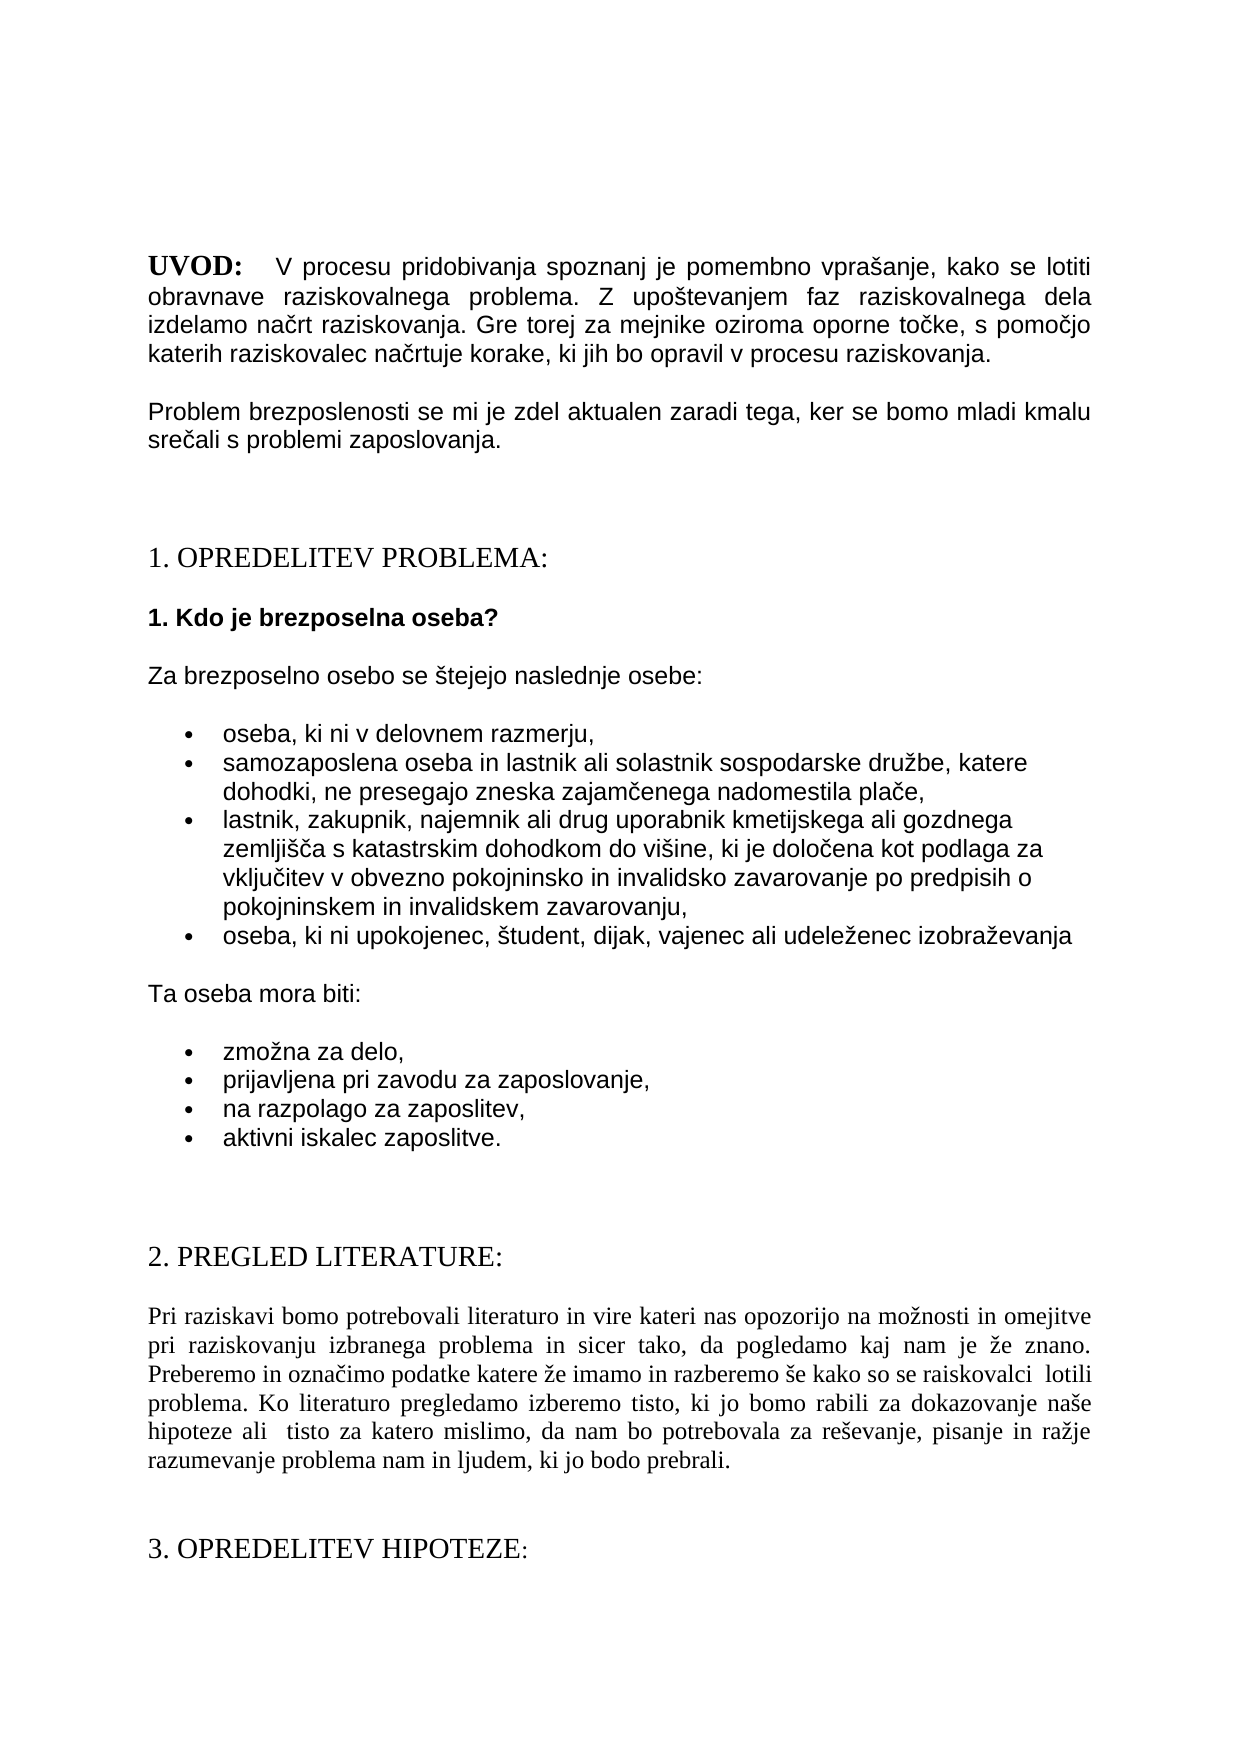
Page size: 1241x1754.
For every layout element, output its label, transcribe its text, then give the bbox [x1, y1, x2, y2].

text UVOD: V procesu pridobivanja spoznanj je pomembno vprašanje, kako se lotiti obravnave raziskovalnega problema. Z upoštevanjem faz raziskovalnega dela izdelamo načrt raziskovanja. Gre torej za mejnike oziroma oporne točke, s pomočjo katerih raziskovalec načrtuje korake, ki jih bo opravil v procesu raziskovanja. [148, 248, 1093, 368]
text 3. OPREDELITEV HIPOTEZE: [148, 1531, 1093, 1565]
list samozaposlena oseba in lastnik ali solastnik sospodarske družbe, katere dohodki, ne presegajo zneska zajamčenega nadomestila plače, [185, 748, 1093, 806]
list oseba, ki ni upokojenec, študent, dijak, vajenec ali udeleženec izobraževanja [185, 921, 1093, 949]
list lastnik, zakupnik, najemnik ali drug uporabnik kmetijskega ali gozdnega zemljišča s katastrskim dohodkom do višine, ki je določena kot podlaga za vključitev v obvezno pokojninsko in invalidsko zavarovanje po predpisih o pokojninskem in invalidskem zavarovanju, [185, 806, 1093, 921]
list prijavljena pri zavodu za zaposlovanje, [185, 1065, 1093, 1094]
text Ta oseba mora biti: [148, 978, 1093, 1007]
list zmožna za delo, [185, 1036, 1093, 1065]
text Za brezposelno osebo se štejejo naslednje osebe: [148, 661, 1093, 690]
list aktivni iskalec zaposlitve. [185, 1123, 1093, 1152]
list oseba, ki ni v delovnem razmerju, [185, 719, 1093, 748]
text 2. PREGLED LITERATURE: [148, 1239, 1093, 1272]
text 1. Kdo je brezposelna oseba? [148, 603, 1093, 632]
text Pri raziskavi bomo potrebovali literaturo in vire kateri nas opozorijo na možnosti in omejitve pri raziskovanju izbranega problema in sicer tako, da pogledamo kaj nam je že znano. Preberemo in označimo podatke katere že imamo in razberemo še kako so se raiskovalci lotili problema. Ko literaturo pregledamo izberemo tisto, ki jo bomo rabili za dokazovanje naše hipoteze ali tisto za katero mislimo, da nam bo potrebovala za reševanje, pisanje in ražje razumevanje problema nam in ljudem, ki jo bodo prebrali. [148, 1301, 1093, 1474]
list na razpolago za zaposlitev, [185, 1094, 1093, 1123]
text 1. OPREDELITEV PROBLEMA: [148, 541, 1093, 574]
text Problem brezposlenosti se mi je zdel aktualen zaradi tega, ker se bomo mladi kmalu srečali s problemi zaposlovanja. [148, 397, 1093, 454]
